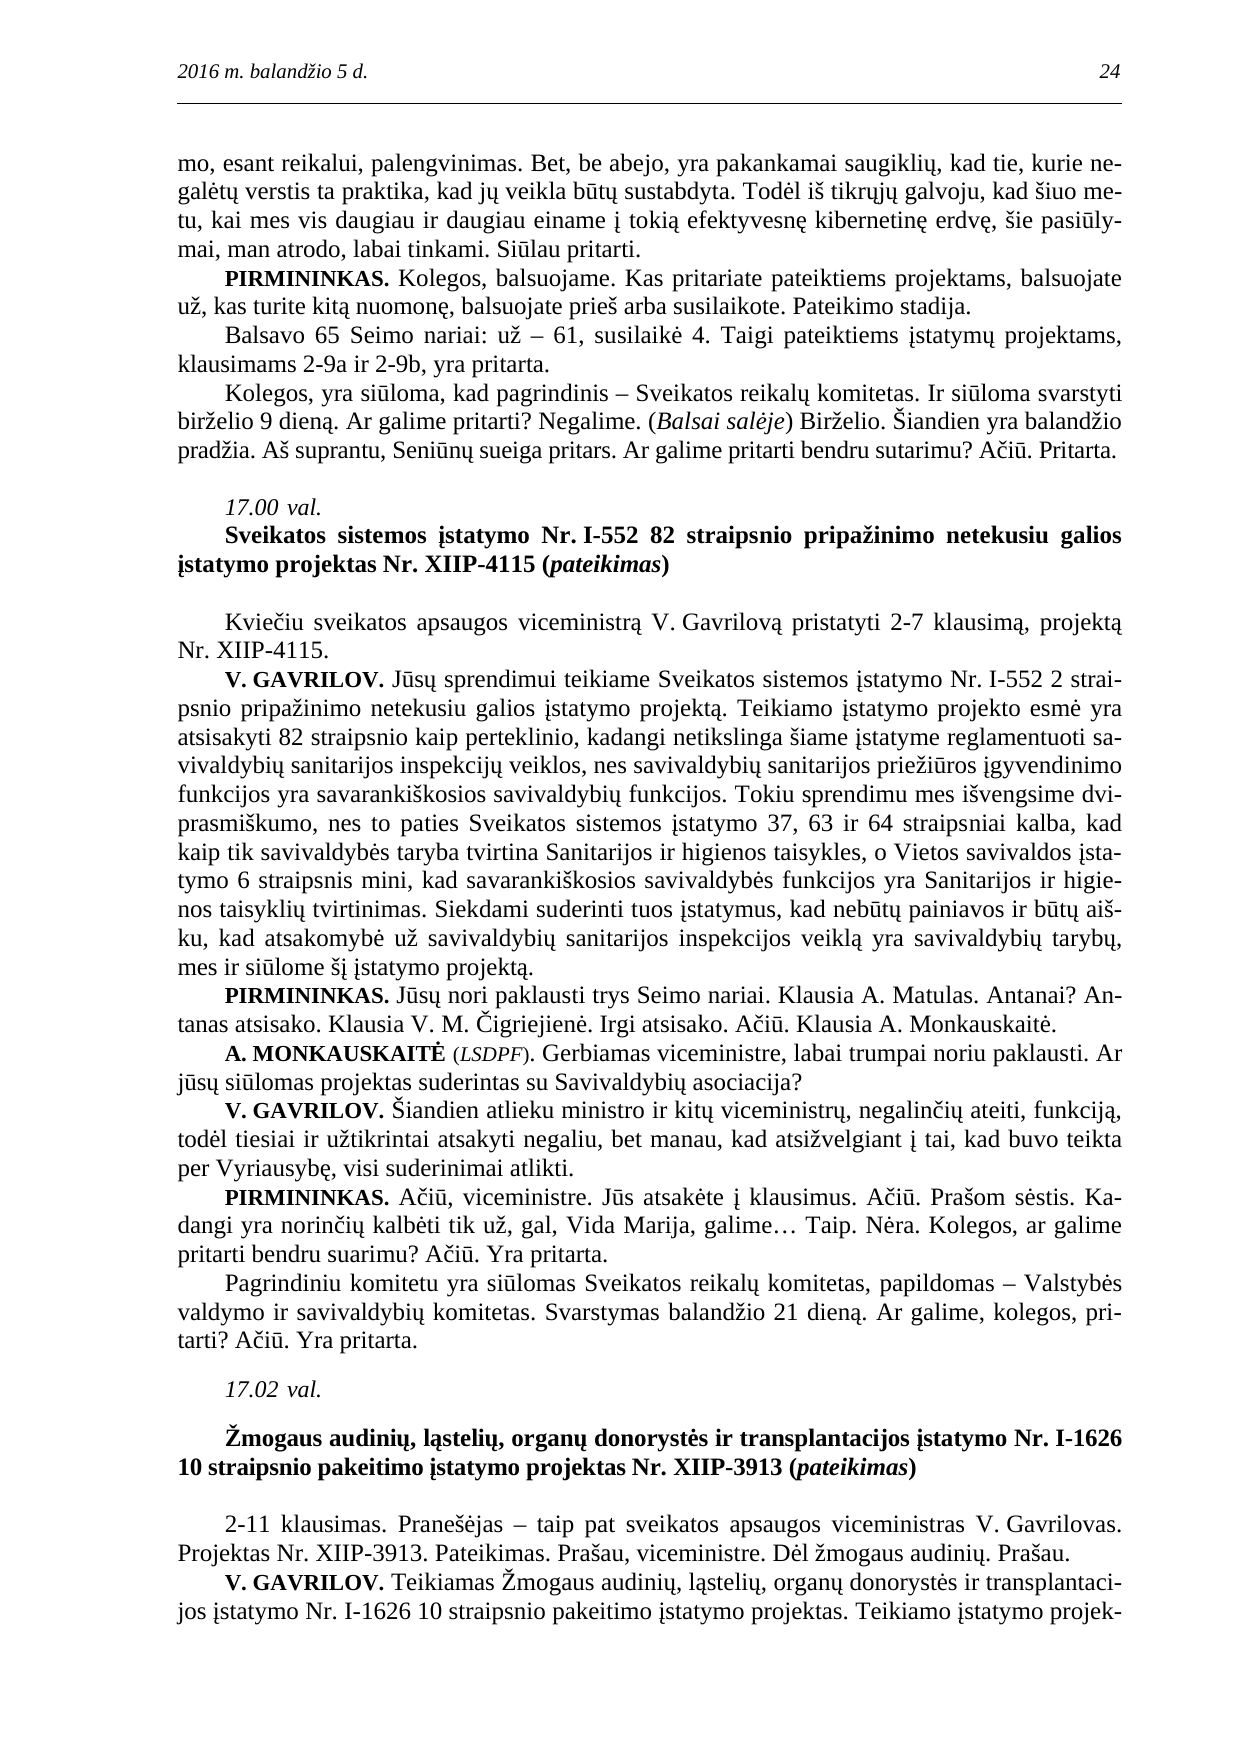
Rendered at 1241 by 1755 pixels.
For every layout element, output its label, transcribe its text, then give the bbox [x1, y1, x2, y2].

text A. MONKAUSKAITĖ (LSDPF). Ger­bia­mas vi­ce­mi­nist­re, la­bai trum­pai no­riu pa­klaus­ti. Ar jū­sų siū­lo­mas pro­jek­tas su­de­rin­tas su Sa­vi­val­dy­bių aso­cia­ci­ja? [177, 1038, 1122, 1095]
text V. GAVRILOV. Tei­kia­mas Žmo­gaus au­di­nių, ląs­te­lių, or­ga­nų do­no­rys­tės ir transp­lan­ta­ci­jos įsta­ty­mo Nr. I-1626 10 straips­nio pa­kei­ti­mo įsta­ty­mo pro­jek­tas. Tei­kia­mo įsta­ty­mo pro­jek­ [177, 1567, 1122, 1624]
text PIRMININKAS. Jū­sų no­ri pa­klaus­ti trys Sei­mo na­riai. Klau­sia A. Ma­tu­las. An­ta­nai? An­ta­nas at­si­sa­ko. Klau­sia V. M. Čig­rie­jie­nė. Ir­gi at­si­sa­ko. Ačiū. Klau­sia A. Mon­kaus­kai­tė. [177, 980, 1122, 1038]
text Pa­grin­di­niu ko­mi­te­tu yra siū­lo­mas Svei­ka­tos rei­ka­lų ko­mi­te­tas, pa­pil­do­mas – Vals­ty­bės val­dy­mo ir sa­vi­val­dy­bių ko­mi­te­tas. Svars­ty­mas ba­lan­džio 21 die­ną. Ar ga­li­me, ko­le­gos, pri­tar­ti? Ačiū. Yra pri­tar­ta. [177, 1268, 1122, 1354]
text V. GAVRILOV. Šian­dien at­lie­ku mi­nist­ro ir ki­tų vi­ce­mi­nist­rų, ne­ga­lin­čių at­ei­ti, funk­ci­ją, to­dėl tie­siai ir už­tik­rin­tai at­sa­ky­ti ne­ga­liu, bet ma­nau, kad at­si­žvel­giant į tai, kad bu­vo teik­ta per Vy­riau­sy­bę, vi­si su­de­ri­ni­mai at­lik­ti. [177, 1095, 1122, 1182]
text 17.02 val. [224, 1375, 1122, 1402]
text Kvie­čiu svei­ka­tos apsaugos vi­ce­mi­nist­rą V. Gav­ri­lo­vą pri­sta­ty­ti 2-7 klau­si­mą, pro­jek­tą Nr. XIIP-4115. [177, 607, 1122, 664]
text V. GAVRILOV. Jū­sų spren­di­mui tei­kia­me Svei­ka­tos sis­te­mos įsta­ty­mo Nr. I-552 2 strai­ps­nio pri­pa­ži­ni­mo ne­te­ku­siu ga­lios įsta­ty­mo pro­jek­tą. Tei­kia­mo įsta­ty­mo pro­jek­to es­mė yra at­si­sa­ky­ti 82 straips­nio kaip per­tek­li­nio, ka­dan­gi ne­tiks­lin­ga šia­me įsta­ty­me reg­la­men­tuo­ti sa­vi­val­dy­bių sa­ni­ta­ri­jos ins­pek­ci­jų veik­los, nes sa­vi­val­dy­bių sa­ni­ta­ri­jos prie­žiū­ros įgy­ven­di­ni­mo funk­ci­jos yra sa­va­ran­kiš­ko­sios sa­vi­val­dy­bių funk­ci­jos. To­kiu spren­di­mu mes iš­veng­si­me dvi­pras­miš­ku­mo, nes to pa­ties Svei­ka­tos sis­te­mos įsta­ty­mo 37, 63 ir 64 straips­niai kal­ba, kad kaip tik sa­vi­val­dy­bės ta­ry­ba tvir­ti­na Sa­ni­ta­ri­jos ir hi­gie­nos tai­syk­les, o Vie­tos sa­vi­val­dos įsta­ty­mo 6 straips­nis mi­ni, kad sa­va­ran­kiš­ko­sios sa­vi­val­dy­bės funk­ci­jos yra Sa­ni­ta­ri­jos ir hi­gie­nos tai­syk­lių tvir­ti­ni­mas. Siek­da­mi su­de­rin­ti tuos įsta­ty­mus, kad ne­bū­tų pai­nia­vos ir bū­tų aiš­ku, kad at­sa­ko­my­bė už sa­vi­val­dy­bių sa­ni­ta­ri­jos ins­pek­ci­jos veik­lą yra sa­vi­val­dy­bių ta­ry­bų, mes ir siū­lo­me šį įsta­ty­mo pro­jek­tą. [177, 664, 1122, 980]
text Žmo­gaus au­di­nių, ląs­te­lių, or­ga­nų do­no­rys­tės ir transp­lan­ta­ci­jos įsta­ty­mo Nr. I-1626 10 straips­nio pa­kei­ti­mo įsta­ty­mo pro­jek­tas Nr. XIIP-3913 (pa­tei­ki­mas) [177, 1423, 1122, 1481]
text Ko­le­gos, yra siū­lo­ma, kad pa­grin­di­nis – Svei­ka­tos rei­ka­lų ko­mi­te­tas. Ir siū­lo­ma svars­ty­ti bir­že­lio 9 die­ną. Ar ga­li­me pri­tar­ti? Ne­ga­li­me. (Bal­sai sa­lė­je) Bir­že­lio. Šian­dien yra ba­lan­džio pra­džia. Aš su­pran­tu, Se­niū­nų su­ei­ga pri­tars. Ar ga­li­me pri­tar­ti ben­dru su­ta­ri­mu? Ačiū. Pri­tar­ta. [177, 378, 1122, 464]
text PIRMININKAS. Ko­le­gos, bal­suo­ja­me. Kas pri­ta­ria­te pa­teik­tiems pro­jek­tams, bal­suo­ja­te už, kas tu­ri­te ki­tą nuo­mo­nę, bal­suo­ja­te prieš ar­ba su­si­lai­ko­te. Pa­tei­ki­mo sta­di­ja. [177, 263, 1122, 320]
text PIRMININKAS. Ačiū, vi­ce­mi­nist­re. Jūs at­sa­kė­te į klau­si­mus. Ačiū. Pra­šom sės­tis. Ka­dan­gi yra no­rin­čių kal­bė­ti tik už, gal, Vi­da Ma­ri­ja, ga­li­me… Taip. Nė­ra. Ko­le­gos, ar ga­li­me pri­tar­ti ben­dru su­ari­mu? Ačiū. Yra pri­tar­ta. [177, 1182, 1122, 1268]
text Bal­sa­vo 65 Sei­mo na­riai: už – 61, su­si­lai­kė 4. Tai­gi pa­teik­tiems įsta­ty­mų pro­jek­tams, klau­si­mams 2-9a ir 2-9b, yra pri­tar­ta. [177, 320, 1122, 378]
text 17.00 val. [224, 493, 1122, 520]
text 2-11 klau­si­mas. Pra­ne­šė­jas – taip pat svei­ka­tos apsaugos vi­ce­mi­nist­ras V. Gav­ri­lo­vas. Pro­jek­tas Nr. XIIP-3913. Pa­tei­ki­mas. Pra­šau, vi­ce­mi­nist­re. Dėl žmo­gaus au­di­nių. Pra­šau. [177, 1509, 1122, 1567]
text Svei­ka­tos sis­te­mos įsta­ty­mo Nr. I-552 82 straips­nio pri­pa­ži­ni­mo ne­te­ku­siu ga­lios įsta­ty­mo pro­jek­tas Nr. XIIP-4115 (pa­tei­ki­mas) [177, 520, 1122, 578]
text mo, esant rei­ka­lui, pa­leng­vi­ni­mas. Bet, be abe­jo, yra pa­kan­ka­mai sau­gik­lių, kad tie, ku­rie ne­ga­lė­tų vers­tis ta prak­ti­ka, kad jų veik­la bū­tų su­stab­dy­ta. To­dėl iš tik­rų­jų gal­vo­ju, kad šiuo me­tu, kai mes vis dau­giau ir dau­giau ei­na­me į to­kią efek­ty­ves­nę ki­ber­ne­ti­nę erd­vę, šie pa­siū­ly­mai, man at­ro­do, la­bai tin­ka­mi. Siū­lau pri­tar­ti. [177, 148, 1122, 263]
